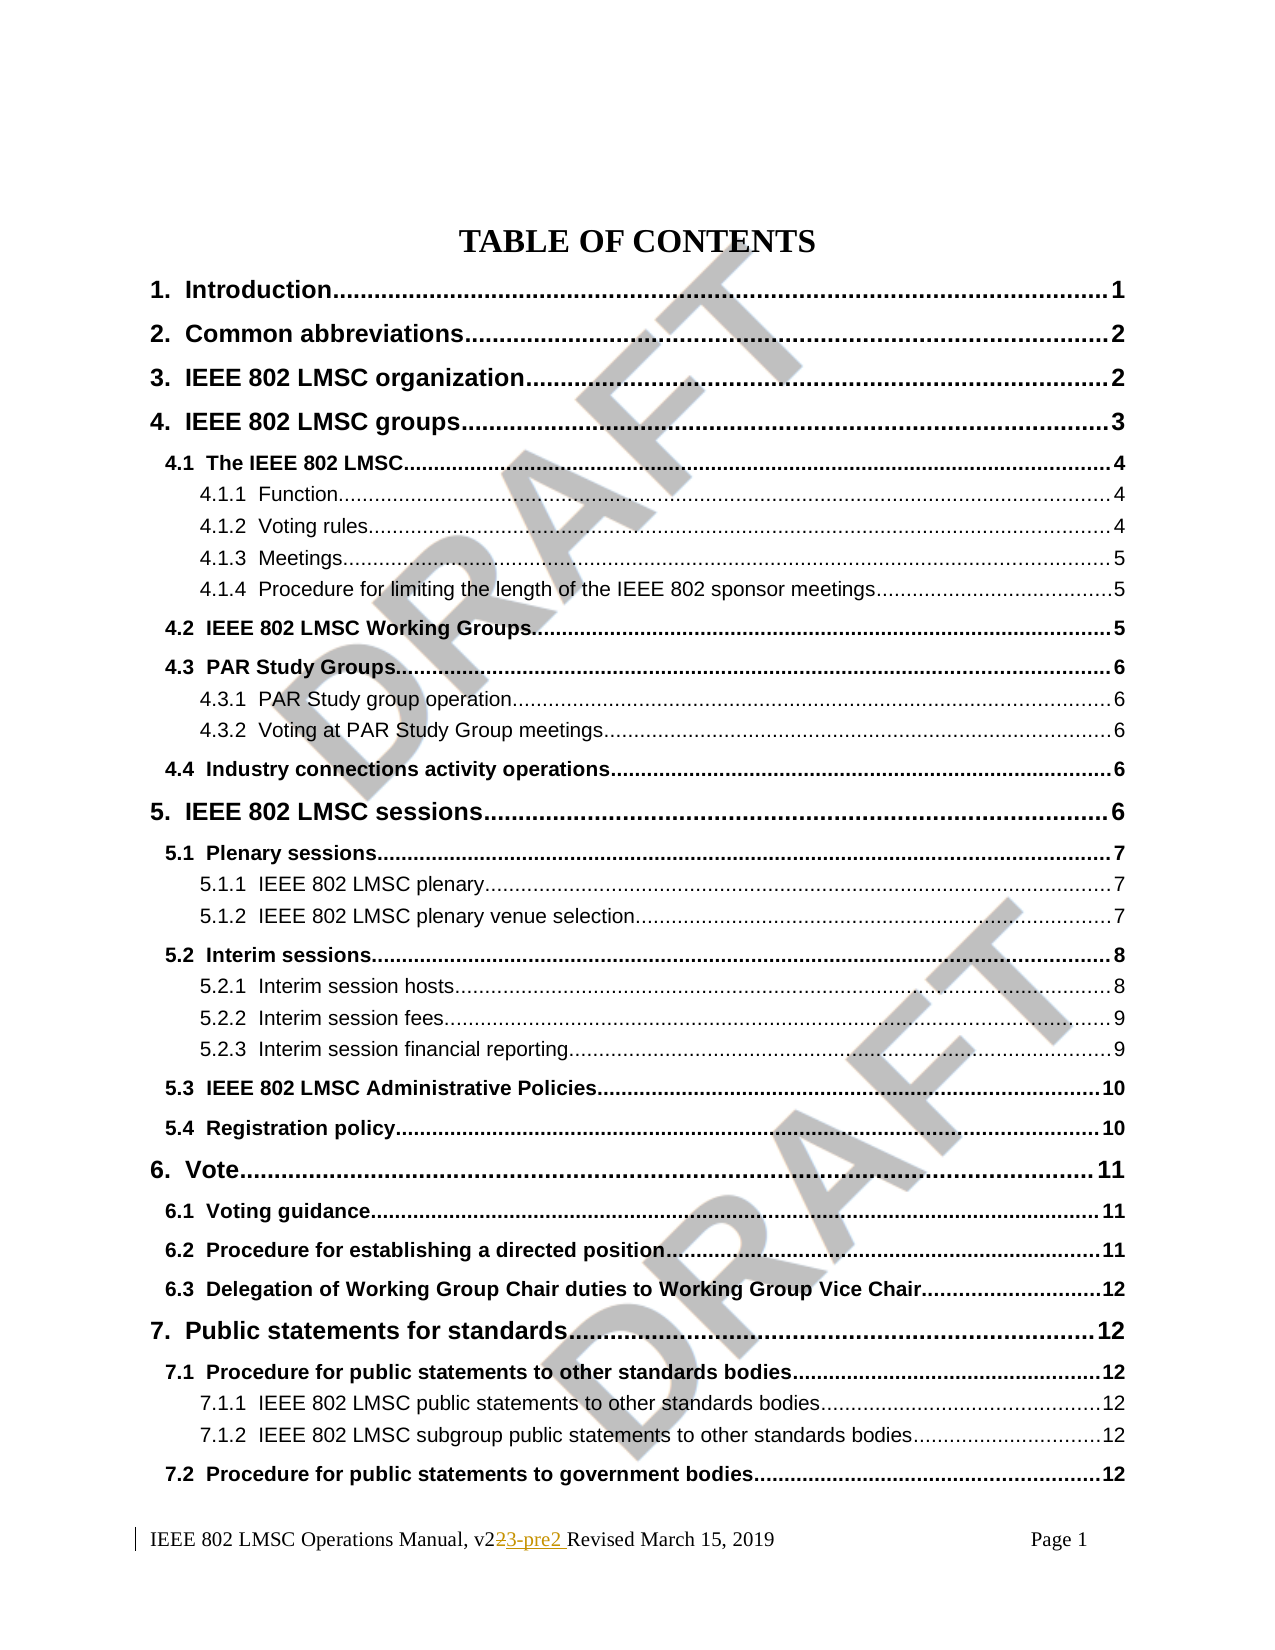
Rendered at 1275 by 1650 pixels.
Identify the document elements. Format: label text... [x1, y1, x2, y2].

text 6. Vote 11 [150, 1154, 1125, 1183]
text 6.1 Voting guidance 11 [165, 1198, 1125, 1223]
text 4.1 The IEEE 802 LMSC 4 [165, 451, 1125, 475]
text 5.3 IEEE 802 LMSC Administrative Policies 10 [165, 1076, 1125, 1100]
text 5.1.2 IEEE 802 LMSC plenary venue selection 7 [199, 903, 1125, 928]
text 4.1.2 Voting rules 4 [199, 514, 1125, 538]
picture [149, 74, 1125, 1575]
text 7.2 Procedure for public statements to government bodies 12 [165, 1462, 1125, 1486]
text 6.3 Delegation of Working Group Chair duties to Working Group Vice Chair 12 [165, 1277, 1125, 1301]
text 3. IEEE 802 LMSC organization 2 [150, 363, 1125, 392]
text 5.1 Plenary sessions 7 [165, 840, 1125, 864]
text 4.2 IEEE 802 LMSC Working Groups 5 [165, 616, 1125, 640]
text 5. IEEE 802 LMSC sessions 6 [150, 796, 1125, 825]
text 4. IEEE 802 LMSC groups 3 [150, 407, 1125, 436]
text 7. Public statements for standards 12 [150, 1316, 1125, 1345]
text 5.2.1 Interim session hosts 8 [199, 974, 1125, 998]
text 4.1.3 Meetings 5 [199, 545, 1125, 569]
text 5.2.2 Interim session fees 9 [199, 1006, 1125, 1030]
text 5.2 Interim sessions 8 [165, 943, 1125, 967]
text 4.3.1 PAR Study group operation 6 [199, 687, 1125, 711]
text 5.4 Registration policy 10 [165, 1115, 1125, 1139]
text 4.1.1 Function 4 [199, 482, 1125, 506]
text 1. Introduction 1 [150, 274, 1125, 303]
text 4.3 PAR Study Groups 6 [165, 655, 1125, 679]
text 4.1.4 Procedure for limiting the length of the IEEE 802 sponsor meetings 5 [199, 577, 1125, 601]
text 4.4 Industry connections activity operations 6 [165, 757, 1125, 781]
text 7.1.1 IEEE 802 LMSC public statements to other standards bodies 12 [199, 1391, 1125, 1415]
text 2. Common abbreviations 2 [150, 318, 1125, 348]
text 5.1.1 IEEE 802 LMSC plenary 7 [199, 872, 1125, 896]
subtitle TABLE OF CONTENTS [150, 221, 1125, 259]
text 5.2.3 Interim session financial reporting 9 [199, 1037, 1125, 1061]
text 7.1.2 IEEE 802 LMSC subgroup public statements to other standards bodies 12 [199, 1423, 1125, 1447]
text 7.1 Procedure for public statements to other standards bodies 12 [165, 1360, 1125, 1384]
text 4.3.2 Voting at PAR Study Group meetings 6 [199, 718, 1125, 742]
text 6.2 Procedure for establishing a directed position 11 [165, 1238, 1125, 1262]
